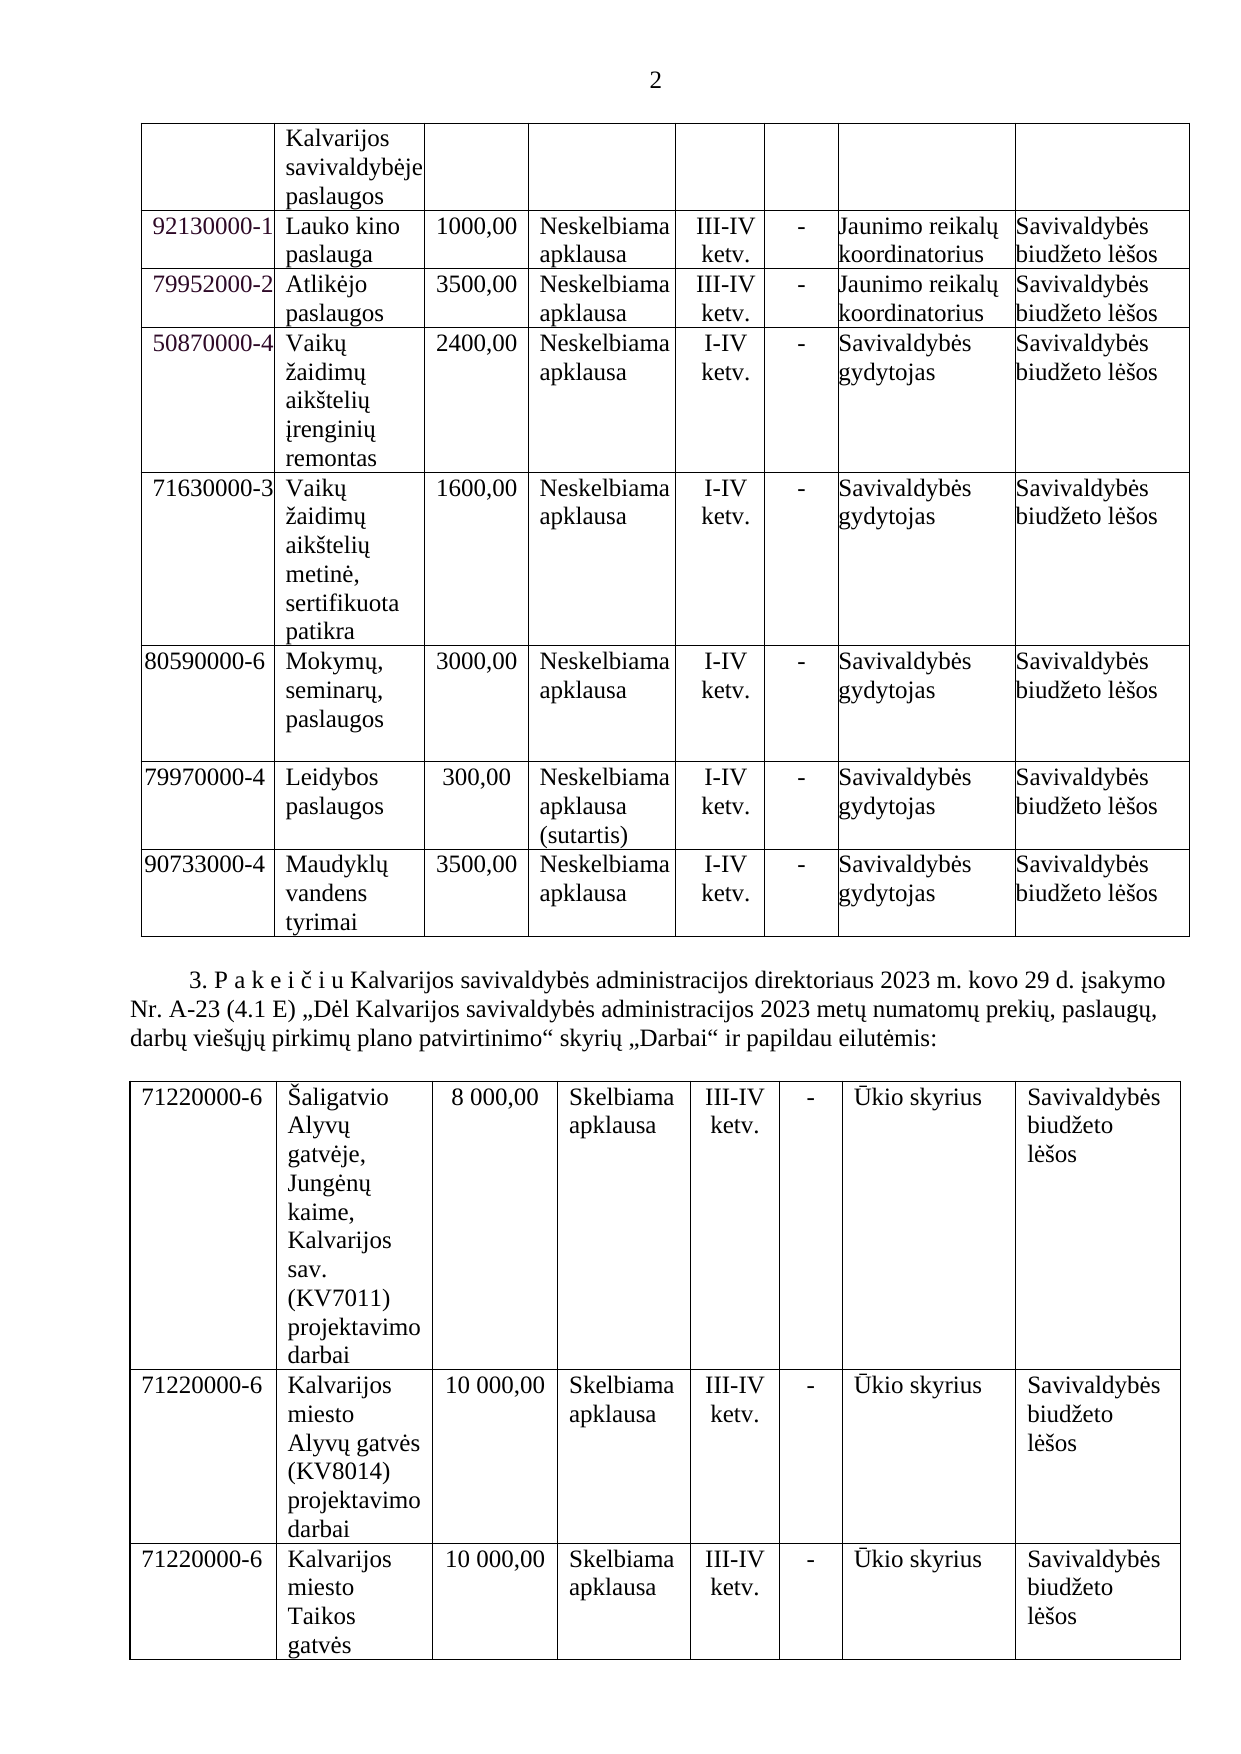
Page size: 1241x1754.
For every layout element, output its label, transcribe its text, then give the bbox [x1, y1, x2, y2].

table_cell 300,00 [425, 762, 528, 848]
table_header III-IV ketv. [691, 1082, 779, 1369]
table_cell [142, 124, 274, 210]
table_cell 80590000-6 [142, 646, 274, 761]
table_cell I-IV ketv. [676, 762, 764, 848]
table_cell 1000,00 [425, 211, 528, 268]
table_cell Savivaldybės gydytojas [839, 646, 1015, 761]
table_cell Lauko kino paslauga [275, 211, 424, 268]
table_cell 3500,00 [425, 269, 528, 327]
table_cell Savivaldybės biudžeto lėšos [1016, 762, 1189, 848]
table_cell - [765, 269, 838, 327]
table_cell - [780, 1370, 842, 1543]
table_cell Neskelbiama apklausa [529, 211, 675, 268]
table_cell Savivaldybės biudžeto lėšos [1016, 328, 1189, 472]
table_cell Savivaldybės biudžeto lėšos [1016, 1370, 1180, 1543]
table_cell I-IV ketv. [676, 328, 764, 472]
table_cell Neskelbiama apklausa [529, 646, 675, 761]
table_cell - [765, 762, 838, 848]
table_header 8 000,00 [433, 1082, 557, 1369]
table_cell Ūkio skyrius [843, 1370, 1015, 1543]
table_cell 79970000-4 [142, 762, 274, 848]
table_cell Savivaldybės gydytojas [839, 762, 1015, 848]
table_cell Skelbiama apklausa [558, 1370, 690, 1543]
table_cell Kalvarijos savivaldybėje paslaugos [275, 124, 424, 210]
table_cell Leidybos paslaugos [275, 762, 424, 848]
table_cell Atlikėjo paslaugos [275, 269, 424, 327]
table_cell [529, 124, 675, 210]
table_cell Savivaldybės biudžeto lėšos [1016, 850, 1189, 936]
table_cell III-IV ketv. [691, 1370, 779, 1543]
table_cell I-IV ketv. [676, 850, 764, 936]
table_header Skelbiama apklausa [558, 1082, 690, 1369]
table_cell - [765, 646, 838, 761]
table_cell Savivaldybės gydytojas [839, 328, 1015, 472]
table_cell Vaikų žaidimų aikštelių metinė, sertifikuota patikra [275, 473, 424, 645]
table_cell Savivaldybės gydytojas [839, 473, 1015, 645]
table_cell III-IV ketv. [676, 269, 764, 327]
table_cell Kalvarijos miesto Taikos gatvės [277, 1544, 432, 1659]
table_cell Neskelbiama apklausa (sutartis) [529, 762, 675, 848]
table_cell Skelbiama apklausa [558, 1544, 690, 1659]
table_cell Ūkio skyrius [843, 1544, 1015, 1659]
table_cell 79952000-2 [142, 269, 274, 327]
table_cell III-IV ketv. [676, 211, 764, 268]
table_cell [425, 124, 528, 210]
table_cell Neskelbiama apklausa [529, 850, 675, 936]
table_cell Neskelbiama apklausa [529, 328, 675, 472]
table_cell Neskelbiama apklausa [529, 473, 675, 645]
table_header - [780, 1082, 842, 1369]
table_cell 10 000,00 [433, 1544, 557, 1659]
table_header Šaligatvio Alyvų gatvėje, Jungėnų kaime, Kalvarijos sav. (KV7011) projektavimo darbai [277, 1082, 432, 1369]
table_cell Savivaldybės gydytojas [839, 850, 1015, 936]
table_cell Savivaldybės biudžeto lėšos [1016, 1544, 1180, 1659]
table_cell - [765, 850, 838, 936]
table_cell 71220000-6 [131, 1370, 276, 1543]
table_cell Savivaldybės biudžeto lėšos [1016, 646, 1189, 761]
table_cell 2400,00 [425, 328, 528, 472]
table_cell I-IV ketv. [676, 473, 764, 645]
table_cell 71630000-3 [142, 473, 274, 645]
table_cell 92130000-1 [142, 211, 274, 268]
table_cell - [765, 211, 838, 268]
table_cell 50870000-4 [142, 328, 274, 472]
table_cell 3500,00 [425, 850, 528, 936]
table_cell Maudyklų vandens tyrimai [275, 850, 424, 936]
table_cell [765, 124, 838, 210]
table_cell Savivaldybės biudžeto lėšos [1016, 473, 1189, 645]
table_cell Vaikų žaidimų aikštelių įrenginių remontas [275, 328, 424, 472]
table_cell - [765, 328, 838, 472]
table_cell Savivaldybės biudžeto lėšos [1016, 269, 1189, 327]
table_cell III-IV ketv. [691, 1544, 779, 1659]
table_cell Savivaldybės biudžeto lėšos [1016, 211, 1189, 268]
table_cell 3000,00 [425, 646, 528, 761]
table_cell I-IV ketv. [676, 646, 764, 761]
table_cell - [780, 1544, 842, 1659]
table_cell - [765, 473, 838, 645]
table_cell 10 000,00 [433, 1370, 557, 1543]
text 3. P a k e i č i u Kalvarijos savivaldybės administracijos direktoriaus 2023 m. kovo 29 d. įsakymo Nr. A-23 (4.1 E) „Dėl Kalvarijos savivaldybės administracijos 2023 metų numatomų prekių, paslaugų, darbų viešųjų pirkimų plano patvirtinimo“ skyrių „Darbai“ ir papildau eilutėmis: [130, 966, 1181, 1052]
table_header Savivaldybės biudžeto lėšos [1016, 1082, 1180, 1369]
table_header Ūkio skyrius [843, 1082, 1015, 1369]
table_cell [1016, 124, 1189, 210]
table_cell [839, 124, 1015, 210]
table_header 71220000-6 [131, 1082, 276, 1369]
table_cell Kalvarijos miesto Alyvų gatvės (KV8014) projektavimo darbai [277, 1370, 432, 1543]
table_cell Jaunimo reikalų koordinatorius [839, 269, 1015, 327]
table_cell Neskelbiama apklausa [529, 269, 675, 327]
table_cell Mokymų, seminarų, paslaugos [275, 646, 424, 761]
table_cell 71220000-6 [131, 1544, 276, 1659]
table_cell 90733000-4 [142, 850, 274, 936]
table_cell 1600,00 [425, 473, 528, 645]
table_cell Jaunimo reikalų koordinatorius [839, 211, 1015, 268]
table_cell [676, 124, 764, 210]
